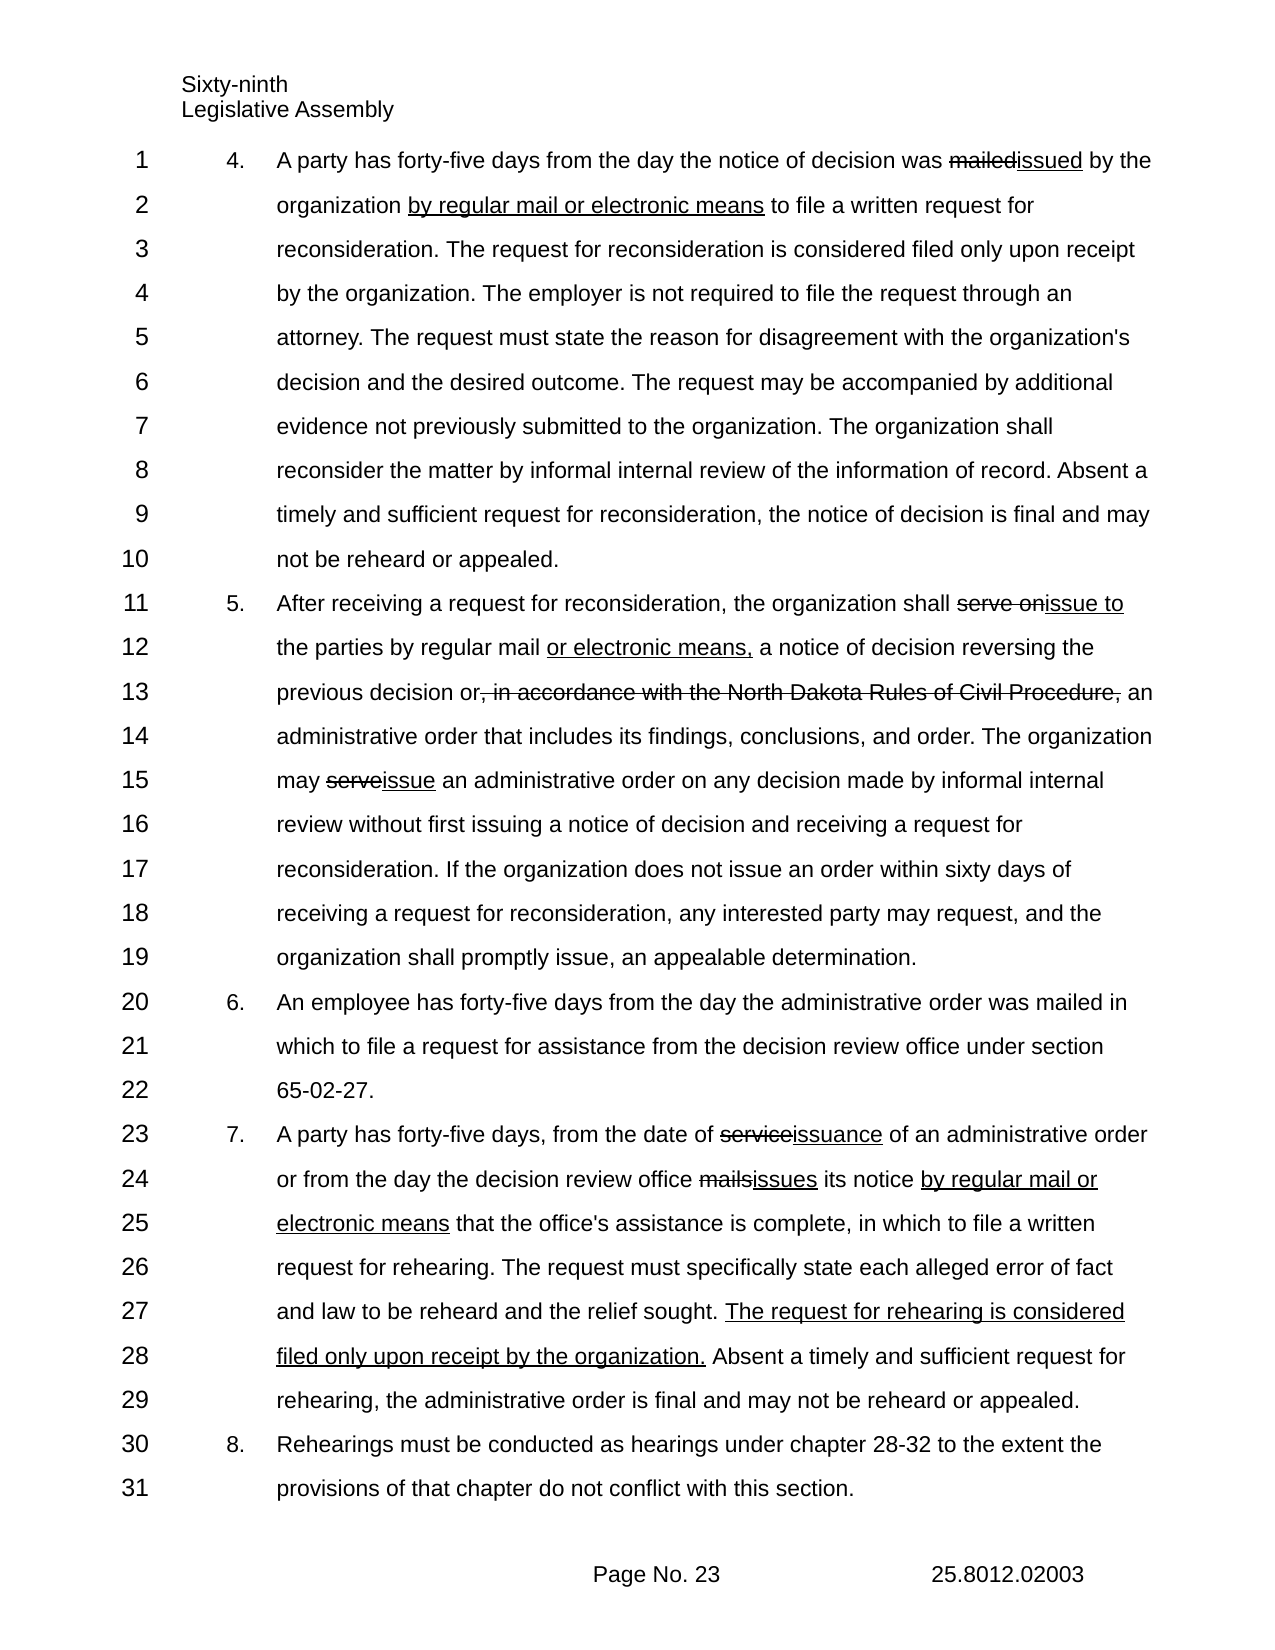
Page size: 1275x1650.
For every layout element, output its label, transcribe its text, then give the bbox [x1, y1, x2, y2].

text 8. Rehearings must be conducted as hearings under chapter 28‑32 to the extent the provisions of that chapter do not conflict with this section. [181, 1417, 1154, 1506]
text 6. An employee has forty‑five days from the day the administrative order was mailed in which to file a request for assistance from the decision review office under section 65‑02‑27. [181, 974, 1154, 1107]
text 7. A party has forty‑five days, from the date of serviceissuance of an administrative order or from the day the decision review office mailsissues its notice by regular mail or electronic means that the office's assistance is complete, in which to file a written request for rehearing. The request must specifically state each alleged error of fact and law to be reheard and the relief sought. The request for rehearing is considered filed only upon receipt by the organization. Absent a timely and sufficient request for rehearing, the administrative order is final and may not be reheard or appealed. [181, 1107, 1154, 1417]
text 5. After receiving a request for reconsideration, the organization shall serve onissue to the parties by regular mail or electronic means, a notice of decision reversing the previous decision or, in accordance with the North Dakota Rules of Civil Procedure, an administrative order that includes its findings, conclusions, and order. The organization may serveissue an administrative order on any decision made by informal internal review without first issuing a notice of decision and receiving a request for reconsideration. If the organization does not issue an order within sixty days of receiving a request for reconsideration, any interested party may request, and the organization shall promptly issue, an appealable determination. [181, 576, 1154, 974]
text 4. A party has forty‑five days from the day the notice of decision was mailedissued by the organization by regular mail or electronic means to file a written request for reconsideration. The request for reconsideration is considered filed only upon receipt by the organization. The employer is not required to file the request through an attorney. The request must state the reason for disagreement with the organization's decision and the desired outcome. The request may be accompanied by additional evidence not previously submitted to the organization. The organization shall reconsider the matter by informal internal review of the information of record. Absent a timely and sufficient request for reconsideration, the notice of decision is final and may not be reheard or appealed. [181, 133, 1154, 576]
